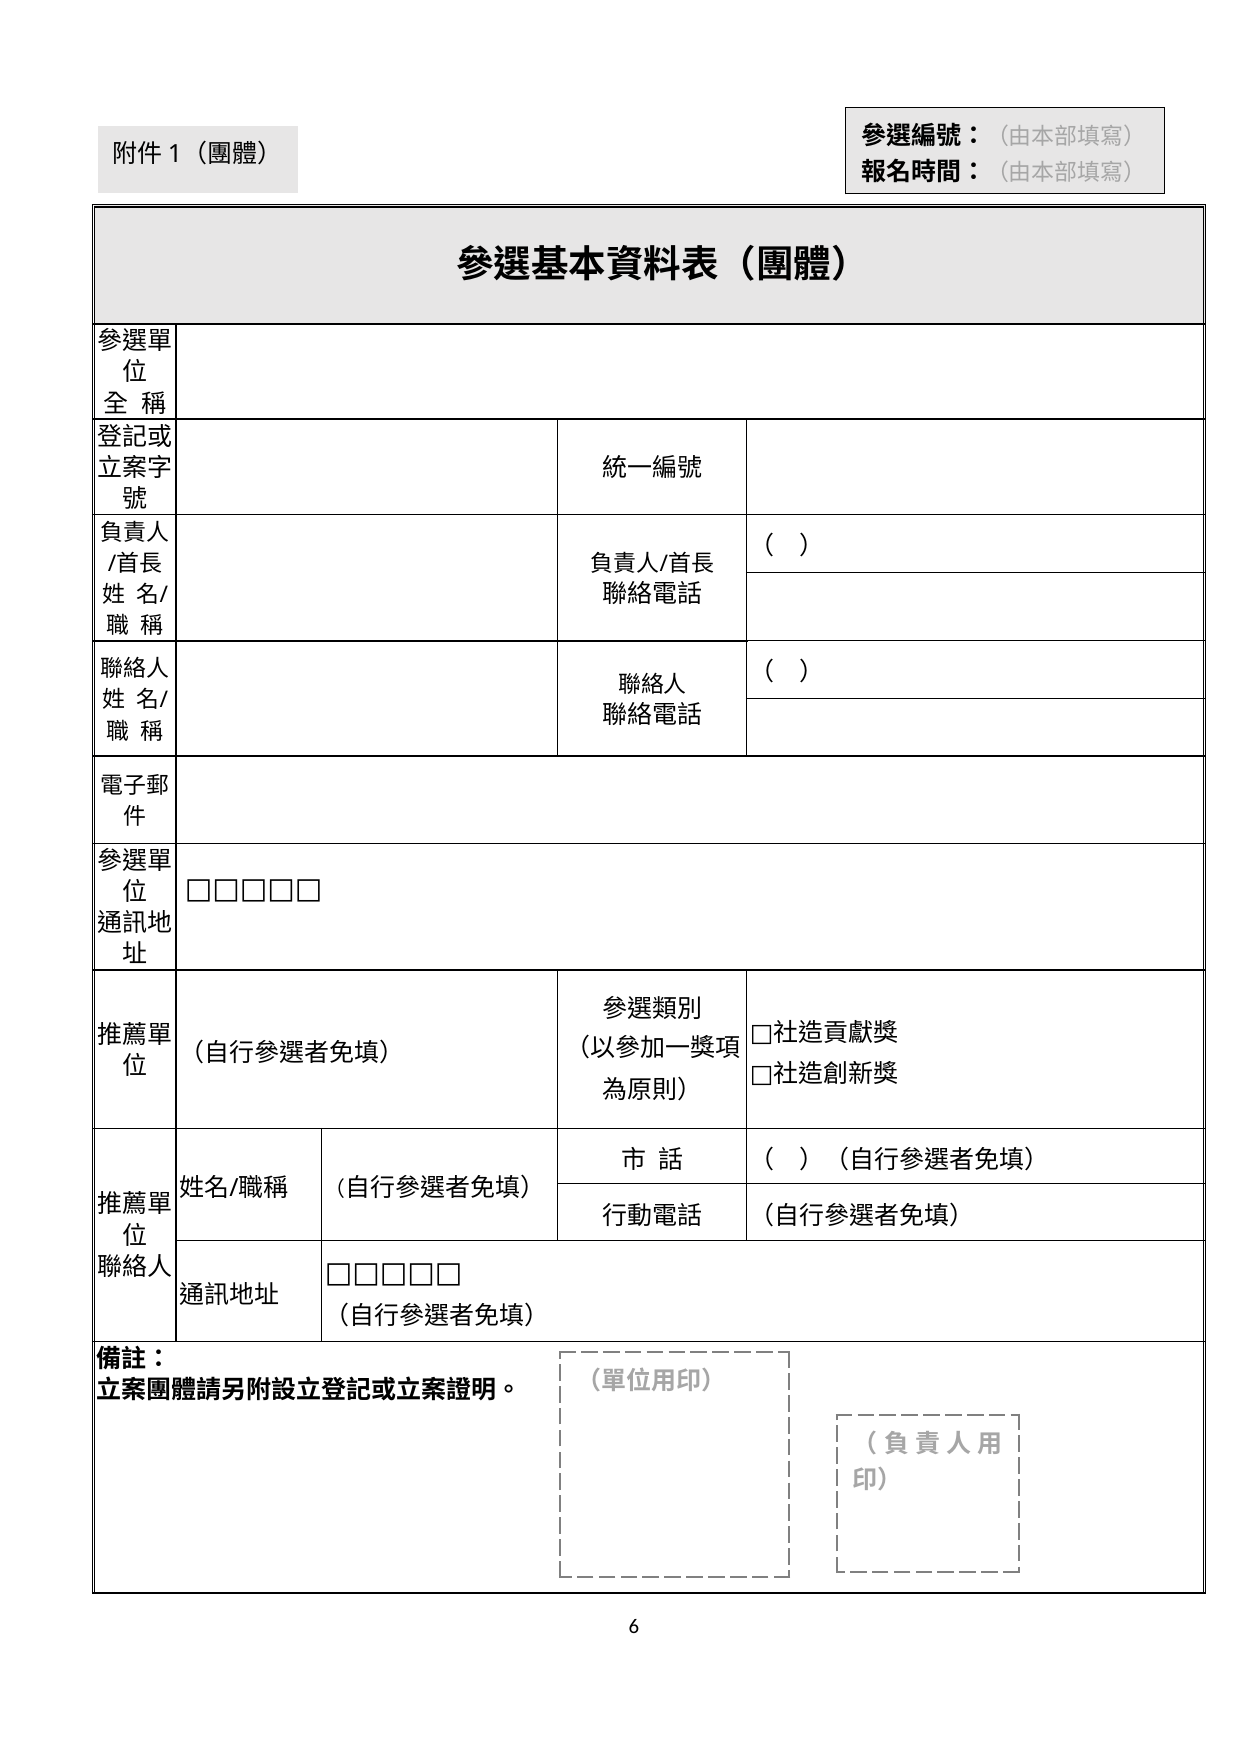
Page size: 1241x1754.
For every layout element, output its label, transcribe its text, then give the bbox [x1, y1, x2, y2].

table_cell （ ） [747, 641, 1203, 697]
table_cell [177, 757, 1203, 842]
table_cell （自行參選者免填） [177, 971, 557, 1128]
table_cell 行動電話 [558, 1184, 746, 1240]
table_cell 參選基本資料表（團體） [98, 126, 298, 193]
table_cell 聯絡人 聯絡電話 [558, 642, 746, 755]
table_cell 姓名/職稱 [177, 1129, 321, 1240]
table_cell 推薦單位 [95, 971, 175, 1128]
table_cell 電子郵件 [95, 757, 175, 842]
table_cell □□□□□ （自行參選者免填） [322, 1241, 1203, 1341]
table_cell 市 話 [558, 1129, 746, 1183]
table_cell 通訊地址 [177, 1241, 321, 1341]
table_cell （自行參選者免填） [322, 1129, 557, 1240]
table_cell 推薦單位 聯絡人 [95, 1129, 175, 1341]
table_cell 備註： 立案團體請另附設立登記或立案證明。 [95, 1342, 1203, 1592]
table_cell 參選基本資料表（團體） [846, 108, 1164, 193]
table_cell 參選單位 通訊地址 [95, 844, 175, 969]
table_cell 參選基本資料表（團體） [95, 208, 1203, 323]
table_cell [747, 420, 1203, 514]
table_cell □□□□□ [177, 844, 1203, 969]
table_cell 登記或 立案字號 [95, 420, 175, 514]
table_cell [177, 515, 557, 640]
table_cell [177, 325, 1203, 418]
table_cell 參選單位 全 稱 [95, 325, 175, 418]
table_cell （ ）（自行參選者免填） [747, 1129, 1203, 1183]
table_cell 統一編號 [558, 420, 746, 514]
table_cell 參選類別 （以參加一獎項為原則） [558, 971, 746, 1128]
table_cell 負責人/首長 聯絡電話 [558, 515, 746, 640]
table_cell □社造貢獻獎 □社造創新獎 [747, 971, 1203, 1128]
table_cell [177, 420, 557, 514]
table_cell 聯絡人 姓 名/職 稱 [95, 642, 175, 755]
table_cell （自行參選者免填） [747, 1184, 1203, 1240]
table_cell （ ） [747, 515, 1203, 572]
table_cell [747, 573, 1203, 640]
table_cell 負責人/首長 姓 名/職 稱 [95, 515, 175, 640]
table_cell [747, 699, 1203, 755]
table_cell [177, 642, 557, 755]
